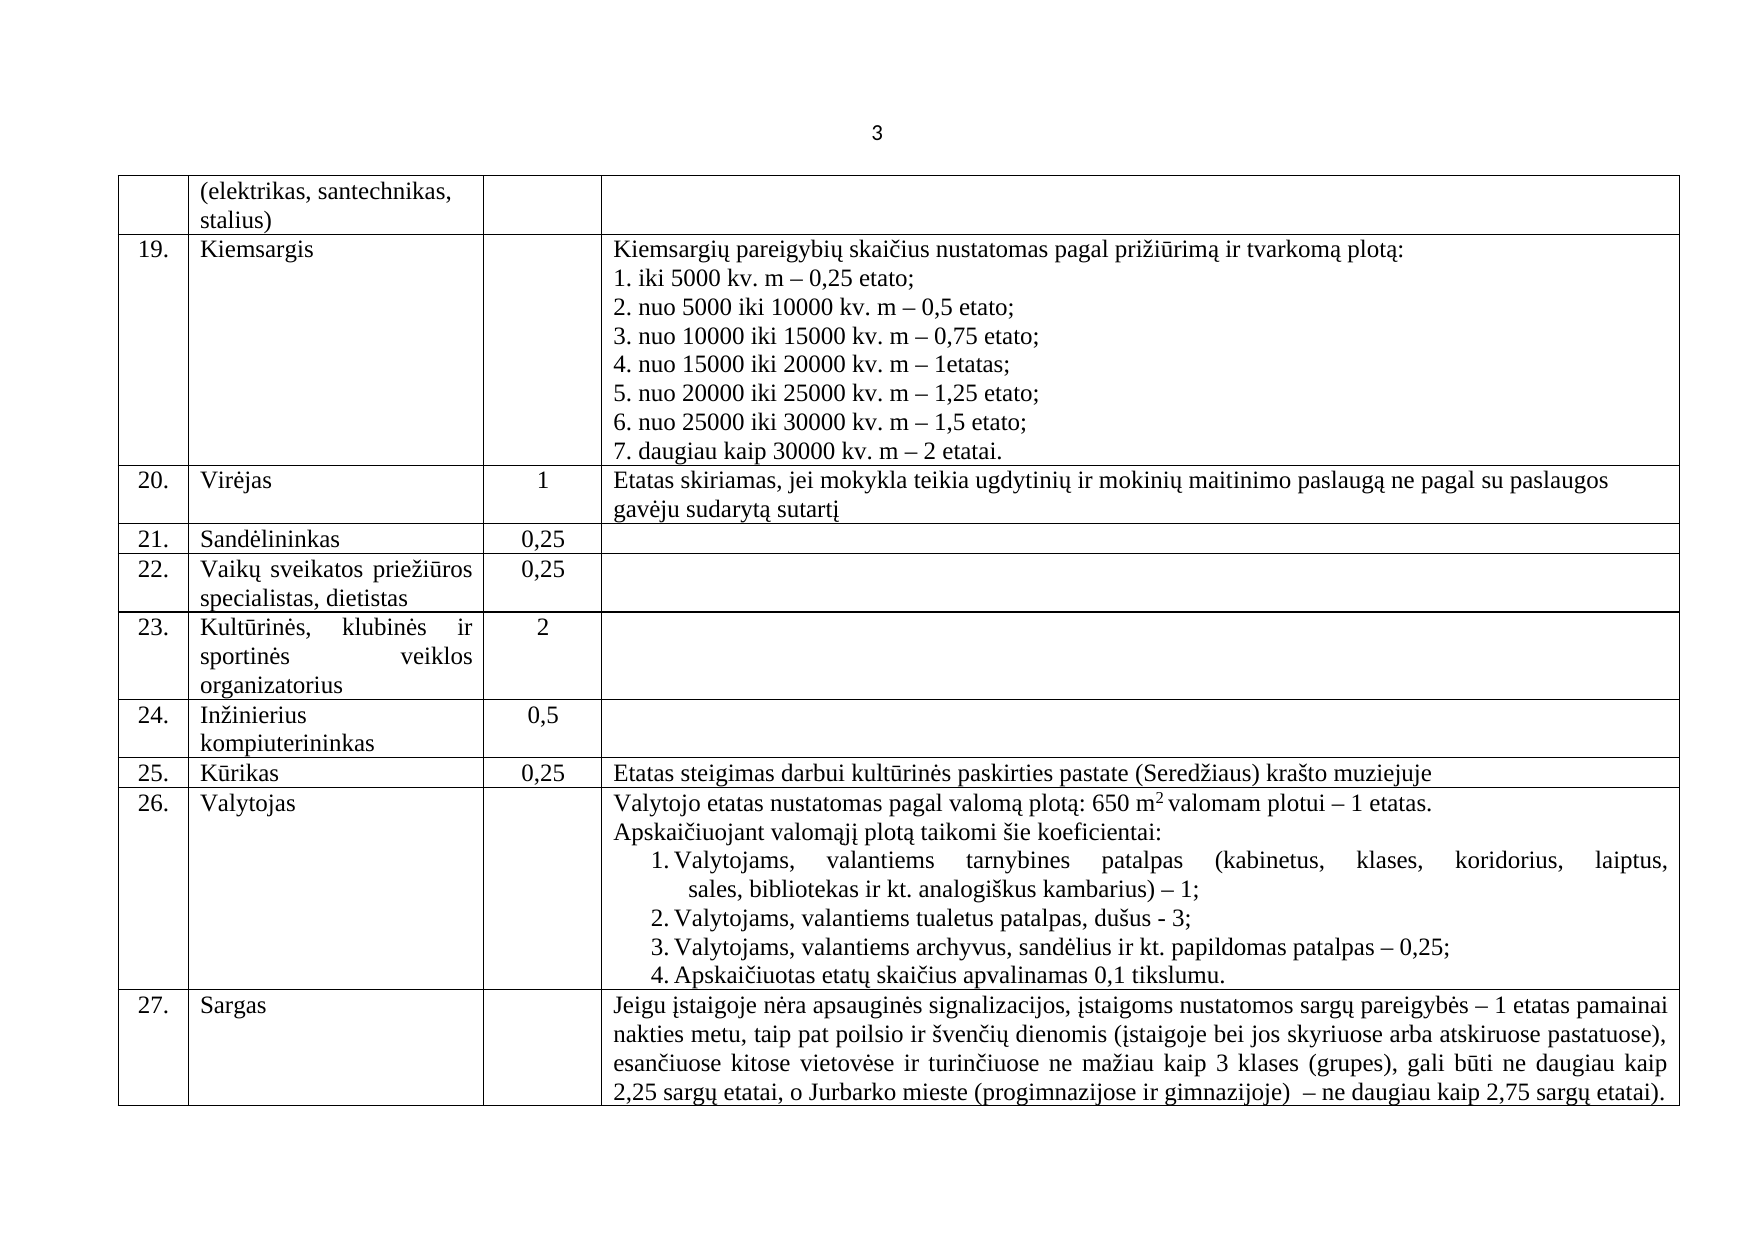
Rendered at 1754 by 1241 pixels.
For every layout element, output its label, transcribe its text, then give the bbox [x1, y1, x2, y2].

table_cell [484, 990, 601, 1105]
table_cell [119, 176, 188, 233]
table_cell Etatas skiriamas, jei mokykla teikia ugdytinių ir mokinių maitinimo paslaugą ne pagal su paslaugos gavėju sudarytą sutartį [602, 466, 1679, 523]
table_cell Inžinierius kompiuterininkas [189, 700, 483, 757]
table_cell Valytojo etatas nustatomas pagal valomą plotą: 650 m2 valomam plotui – 1 etatas. Apskaičiuojant valomąjį plotą taikomi šie koeficientai: 1. Valytojams, valantiems tarnybines patalpas (kabinetus, klases, koridorius, laiptus, sales, bibliotekas ir kt. analogiškus kambarius) – 1; 2. Valytojams, valantiems tualetus patalpas, dušus - 3; 3. Valytojams, valantiems archyvus, sandėlius ir kt. papildomas patalpas – 0,25; 4. Apskaičiuotas etatų skaičius apvalinamas 0,1 tikslumu. [602, 788, 1679, 989]
table_cell Etatas steigimas darbui kultūrinės paskirties pastate (Seredžiaus) krašto muziejuje [602, 758, 1679, 787]
table_cell 0,25 [484, 524, 601, 553]
table_cell Jeigu įstaigoje nėra apsauginės signalizacijos, įstaigoms nustatomos sargų pareigybės – 1 etatas pamainai nakties metu, taip pat poilsio ir švenčių dienomis (įstaigoje bei jos skyriuose arba atskiruose pastatuose), esančiuose kitose vietovėse ir turinčiuose ne mažiau kaip 3 klases (grupes), gali būti ne daugiau kaip 2,25 sargų etatai, o Jurbarko mieste (progimnazijose ir gimnazijoje) – ne daugiau kaip 2,75 sargų etatai). [602, 990, 1679, 1105]
table_cell 2 [484, 613, 601, 699]
table_cell [602, 524, 1679, 553]
table_cell Kiemsargis [189, 235, 483, 464]
table_cell Kiemsargių pareigybių skaičius nustatomas pagal prižiūrimą ir tvarkomą plotą: 1. iki 5000 kv. m – 0,25 etato; 2. nuo 5000 iki 10000 kv. m – 0,5 etato; 3. nuo 10000 iki 15000 kv. m – 0,75 etato; 4. nuo 15000 iki 20000 kv. m – 1etatas; 5. nuo 20000 iki 25000 kv. m – 1,25 etato; 6. nuo 25000 iki 30000 kv. m – 1,5 etato; 7. daugiau kaip 30000 kv. m – 2 etatai. [602, 235, 1679, 464]
table_cell 24. [119, 700, 188, 757]
table_cell 26. [119, 788, 188, 989]
table_cell 0,25 [484, 554, 601, 611]
table_cell 19. [119, 235, 188, 464]
table_cell [602, 176, 1679, 233]
table_cell [484, 235, 601, 464]
table_cell 27. [119, 990, 188, 1105]
table_cell 20. [119, 466, 188, 523]
table_cell 23. [119, 613, 188, 699]
table_cell 0,5 [484, 700, 601, 757]
table_cell [602, 554, 1679, 611]
table_cell 22. [119, 554, 188, 611]
table_cell [602, 700, 1679, 757]
table_cell Sargas [189, 990, 483, 1105]
table_cell Valytojas [189, 788, 483, 989]
table_cell [484, 176, 601, 233]
table_cell Kultūrinės, klubinės ir sportinės veiklos organizatorius [189, 613, 483, 699]
table_cell (elektrikas, santechnikas, stalius) [189, 176, 483, 233]
table_cell 0,25 [484, 758, 601, 787]
table_cell 1 [484, 466, 601, 523]
table_cell [602, 613, 1679, 699]
table_cell 25. [119, 758, 188, 787]
table_cell Vaikų sveikatos priežiūros specialistas, dietistas [189, 554, 483, 611]
table_cell [484, 788, 601, 989]
table_cell 21. [119, 524, 188, 553]
table_cell Kūrikas [189, 758, 483, 787]
table_cell Sandėlininkas [189, 524, 483, 553]
table_cell Virėjas [189, 466, 483, 523]
